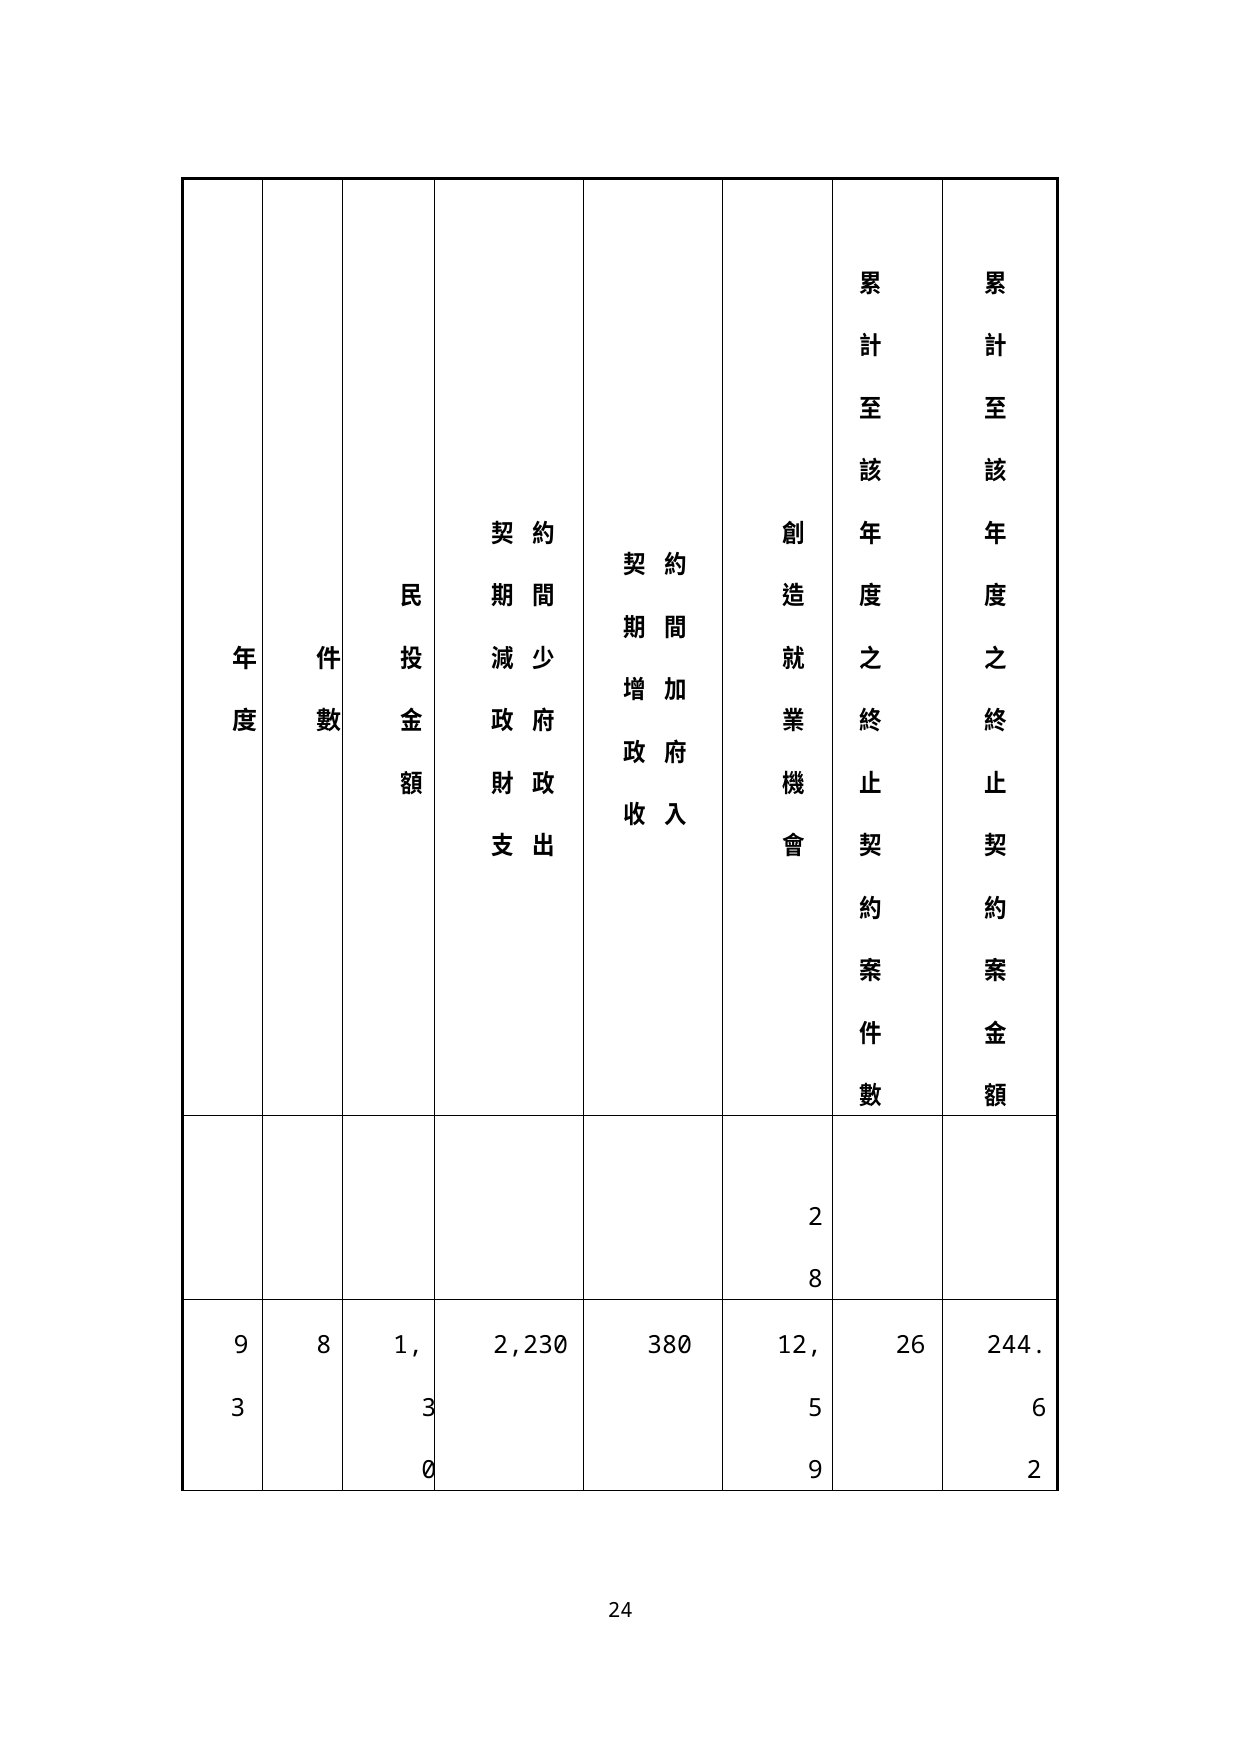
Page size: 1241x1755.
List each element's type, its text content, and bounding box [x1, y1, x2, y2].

table_cell 380 [584, 1300, 722, 1490]
table_cell 12,59 [723, 1300, 832, 1490]
table_cell 244.62 [943, 1300, 1056, 1490]
table_cell 36 [263, 1116, 342, 1299]
table_cell [343, 1116, 434, 1299]
table_cell [184, 1116, 262, 1299]
table_cell [943, 1116, 1056, 1299]
table_cell [435, 1116, 583, 1299]
table_header 民投金額 [343, 180, 434, 1115]
table_cell [833, 1116, 942, 1299]
table_header 契約期間增加政府收入 [584, 180, 722, 1115]
table_cell 1,30 [343, 1300, 434, 1490]
table_header 累計至該年度之終止契約案金額 [943, 180, 1056, 1115]
table_cell 26 [833, 1300, 942, 1490]
table_header 年度 [184, 180, 262, 1115]
table_cell 82 [263, 1300, 342, 1490]
table_header 件數 [263, 180, 342, 1115]
table_header 累計至該年度之終止契約案件數 [833, 180, 942, 1115]
table_header 契約期間減少政府財政支出 [435, 180, 583, 1115]
table_header 創造就業機會 [723, 180, 832, 1115]
table_cell 93 [184, 1300, 262, 1490]
table_cell [584, 1116, 722, 1299]
table_cell 28 [723, 1116, 832, 1299]
table_cell 2,230 [435, 1300, 583, 1490]
